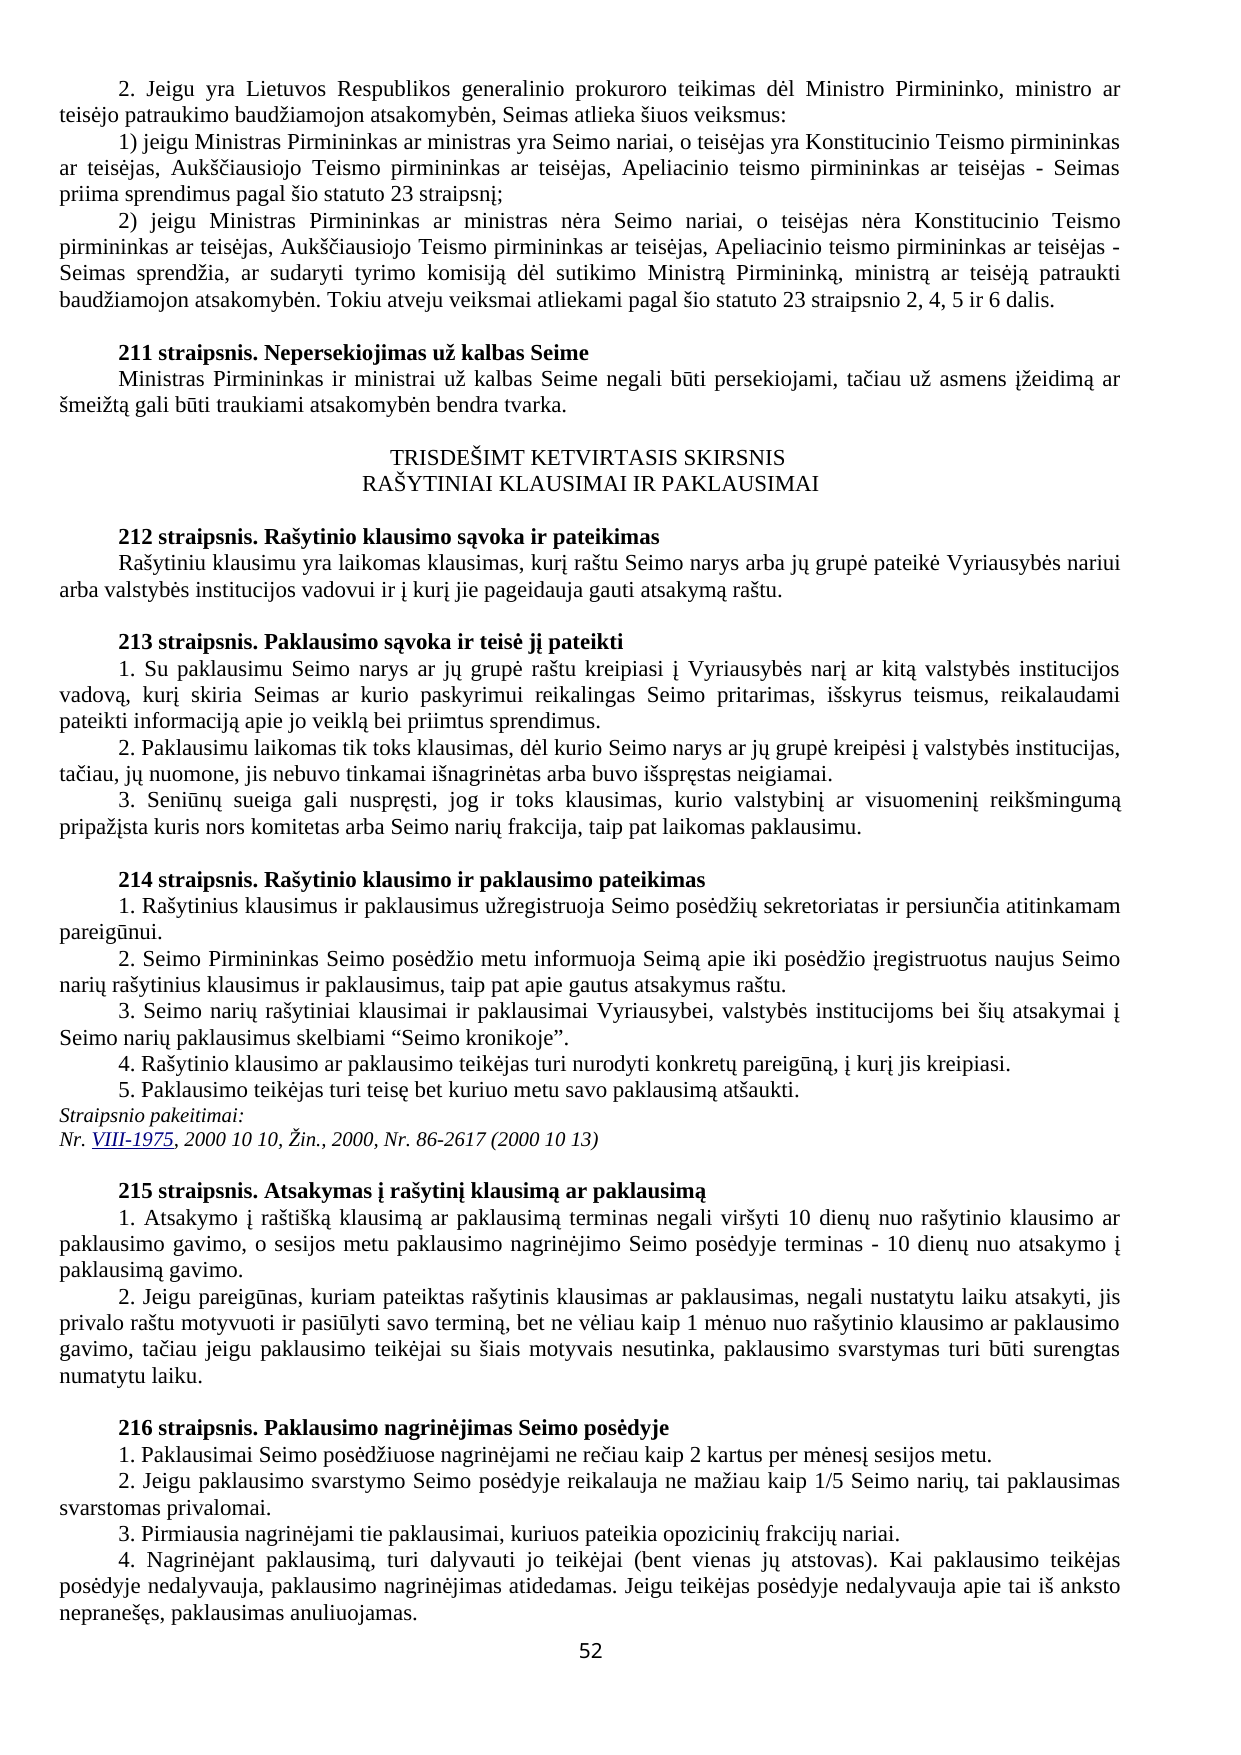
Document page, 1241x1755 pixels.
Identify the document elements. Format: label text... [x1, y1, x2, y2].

text 3. Pirmiausia nagrinėjami tie paklausimai, kuriuos pateikia opozicinių frakcijų nariai. [59, 1520, 1122, 1546]
text 5. Paklausimo teikėjas turi teisę bet kuriuo metu savo paklausimą atšaukti. [59, 1076, 1122, 1103]
text 4. Nagrinėjant paklausimą, turi dalyvauti jo teikėjai (bent vienas jų atstovas). Kai paklausimo teikėjas posėdyje nedalyvauja, paklausimo nagrinėjimas atidedamas. Jeigu teikėjas posėdyje nedalyvauja apie tai iš anksto nepranešęs, paklausimas anuliuojamas. [59, 1546, 1122, 1625]
text 216 straipsnis. Paklausimo nagrinėjimas Seimo posėdyje [59, 1414, 1122, 1441]
text 4. Rašytinio klausimo ar paklausimo teikėjas turi nurodyti konkretų pareigūną, į kurį jis kreipiasi. [59, 1050, 1122, 1076]
text 1. Paklausimai Seimo posėdžiuose nagrinėjami ne rečiau kaip 2 kartus per mėnesį sesijos metu. [59, 1441, 1122, 1467]
text 2. Jeigu paklausimo svarstymo Seimo posėdyje reikalauja ne mažiau kaip 1/5 Seimo narių, tai paklausimas svarstomas privalomai. [59, 1467, 1122, 1520]
text 1) jeigu Ministras Pirmininkas ar ministras yra Seimo nariai, o teisėjas yra Konstitucinio Teismo pirmininkas ar teisėjas, Aukščiausiojo Teismo pirmininkas ar teisėjas, Apeliacinio teismo pirmininkas ar teisėjas - Seimas priima sprendimus pagal šio statuto 23 straipsnį; [59, 128, 1122, 207]
text Nr. VIII-1975, 2000 10 10, Žin., 2000, Nr. 86-2617 (2000 10 13) [59, 1127, 1122, 1151]
text TRISDEŠIMT KETVIRTASIS SKIRSNIS [59, 444, 1122, 470]
text 215 straipsnis. Atsakymas į rašytinį klausimą ar paklausimą [59, 1177, 1122, 1204]
text 213 straipsnis. Paklausimo sąvoka ir teisė jį pateikti [59, 628, 1122, 655]
text Ministras Pirmininkas ir ministrai už kalbas Seime negali būti persekiojami, tačiau už asmens įžeidimą ar šmeižtą gali būti traukiami atsakomybėn bendra tvarka. [59, 365, 1122, 418]
text 1. Su paklausimu Seimo narys ar jų grupė raštu kreipiasi į Vyriausybės narį ar kitą valstybės institucijos vadovą, kurį skiria Seimas ar kurio paskyrimui reikalingas Seimo pritarimas, išskyrus teismus, reikalaudami pateikti informaciją apie jo veiklą bei priimtus sprendimus. [59, 655, 1122, 734]
text 2. Jeigu pareigūnas, kuriam pateiktas rašytinis klausimas ar paklausimas, negali nustatytu laiku atsakyti, jis privalo raštu motyvuoti ir pasiūlyti savo terminą, bet ne vėliau kaip 1 mėnuo nuo rašytinio klausimo ar paklausimo gavimo, tačiau jeigu paklausimo teikėjai su šiais motyvais nesutinka, paklausimo svarstymas turi būti surengtas numatytu laiku. [59, 1283, 1122, 1388]
text 212 straipsnis. Rašytinio klausimo sąvoka ir pateikimas [59, 523, 1122, 549]
text 3. Seniūnų sueiga gali nuspręsti, jog ir toks klausimas, kurio valstybinį ar visuomeninį reikšmingumą pripažįsta kuris nors komitetas arba Seimo narių frakcija, taip pat laikomas paklausimu. [59, 787, 1122, 839]
text 1. Atsakymo į raštišką klausimą ar paklausimą terminas negali viršyti 10 dienų nuo rašytinio klausimo ar paklausimo gavimo, o sesijos metu paklausimo nagrinėjimo Seimo posėdyje terminas - 10 dienų nuo atsakymo į paklausimą gavimo. [59, 1204, 1122, 1283]
text Rašytiniu klausimu yra laikomas klausimas, kurį raštu Seimo narys arba jų grupė pateikė Vyriausybės nariui arba valstybės institucijos vadovui ir į kurį jie pageidauja gauti atsakymą raštu. [59, 549, 1122, 602]
text RAŠYTINIAI KLAUSIMAI IR PAKLAUSIMAI [59, 470, 1122, 497]
text 2. Jeigu yra Lietuvos Respublikos generalinio prokuroro teikimas dėl Ministro Pirmininko, ministro ar teisėjo patraukimo baudžiamojon atsakomybėn, Seimas atlieka šiuos veiksmus: [59, 75, 1122, 128]
text 2. Paklausimu laikomas tik toks klausimas, dėl kurio Seimo narys ar jų grupė kreipėsi į valstybės institucijas, tačiau, jų nuomone, jis nebuvo tinkamai išnagrinėtas arba buvo išspręstas neigiamai. [59, 734, 1122, 787]
text 214 straipsnis. Rašytinio klausimo ir paklausimo pateikimas [59, 866, 1122, 892]
text 211 straipsnis. Nepersekiojimas už kalbas Seime [59, 338, 1122, 365]
text Straipsnio pakeitimai: [59, 1103, 1122, 1127]
text 3. Seimo narių rašytiniai klausimai ir paklausimai Vyriausybei, valstybės institucijoms bei šių atsakymai į Seimo narių paklausimus skelbiami “Seimo kronikoje”. [59, 997, 1122, 1050]
text 2) jeigu Ministras Pirmininkas ar ministras nėra Seimo nariai, o teisėjas nėra Konstitucinio Teismo pirmininkas ar teisėjas, Aukščiausiojo Teismo pirmininkas ar teisėjas, Apeliacinio teismo pirmininkas ar teisėjas - Seimas sprendžia, ar sudaryti tyrimo komisiją dėl sutikimo Ministrą Pirmininką, ministrą ar teisėją patraukti baudžiamojon atsakomybėn. Tokiu atveju veiksmai atliekami pagal šio statuto 23 straipsnio 2, 4, 5 ir 6 dalis. [59, 207, 1122, 312]
text 2. Seimo Pirmininkas Seimo posėdžio metu informuoja Seimą apie iki posėdžio įregistruotus naujus Seimo narių rašytinius klausimus ir paklausimus, taip pat apie gautus atsakymus raštu. [59, 945, 1122, 997]
text 1. Rašytinius klausimus ir paklausimus užregistruoja Seimo posėdžių sekretoriatas ir persiunčia atitinkamam pareigūnui. [59, 892, 1122, 945]
